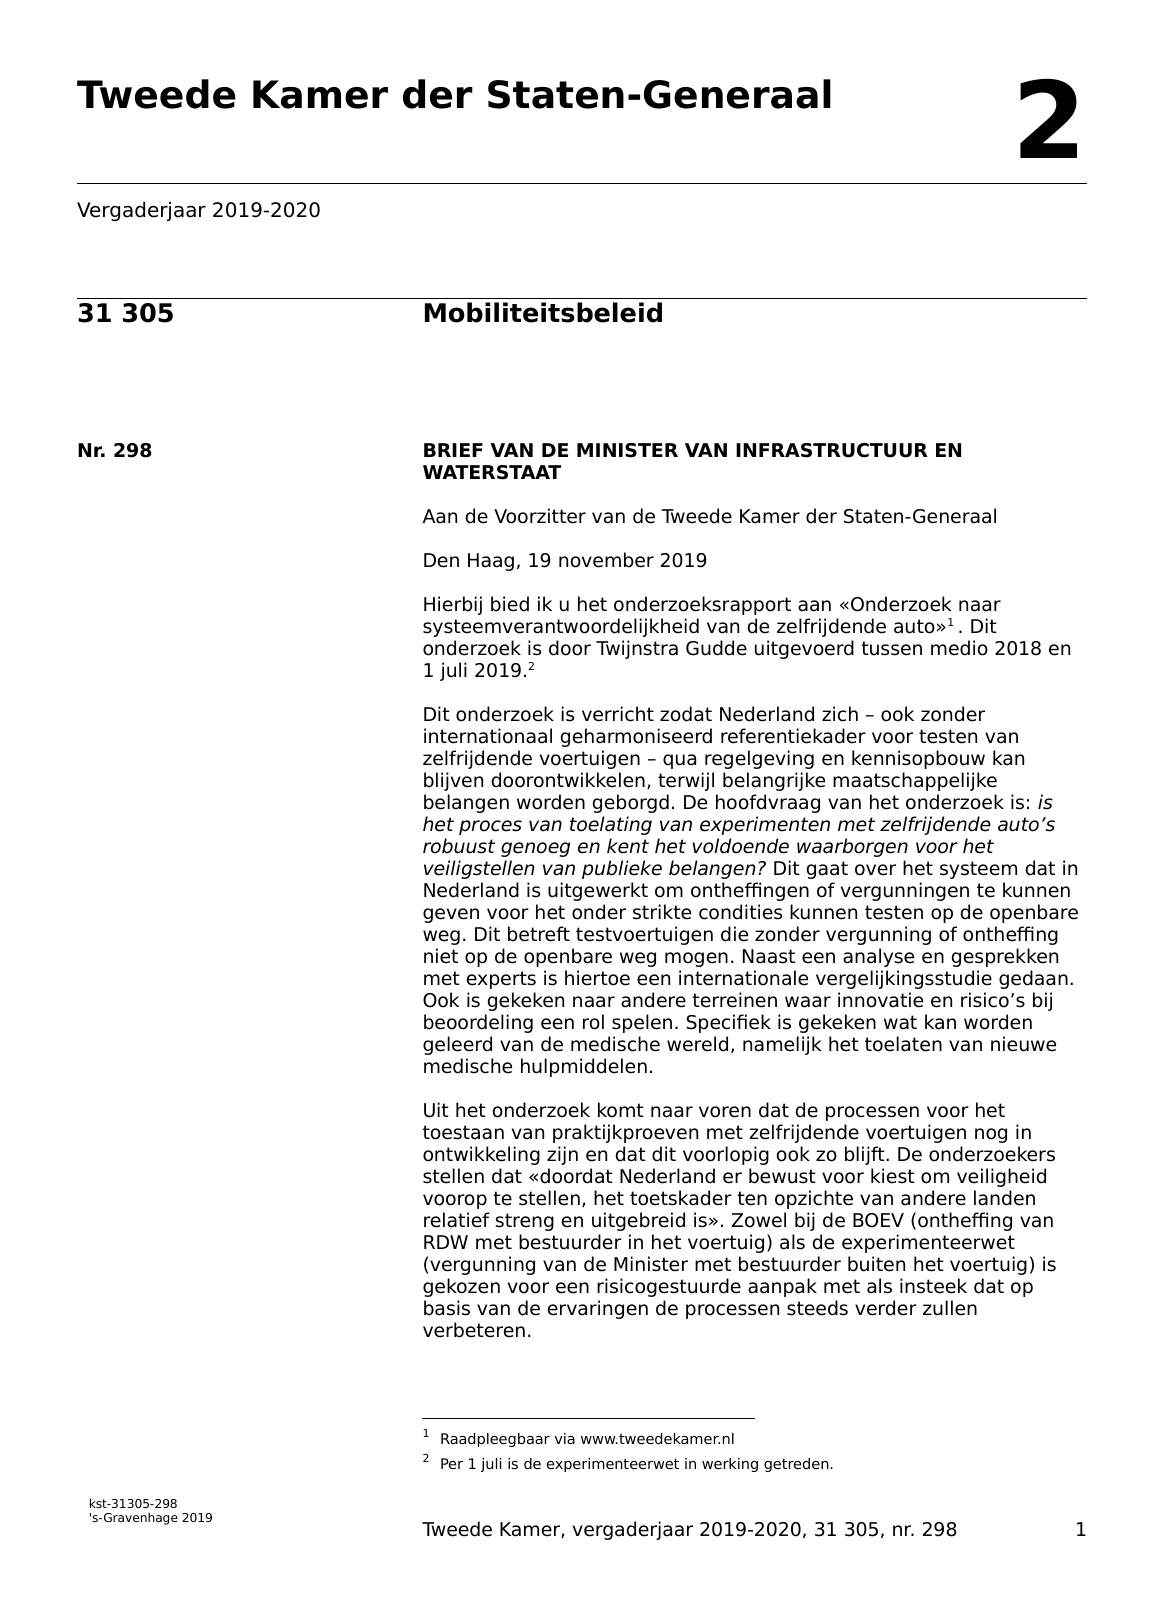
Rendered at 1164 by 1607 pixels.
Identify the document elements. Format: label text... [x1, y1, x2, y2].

table_header 2 [886, 59, 1087, 183]
text Dit onderzoek is verricht zodat Nederland zich – ook zonder internationaal geharmoniseerd referentiekader voor testen van zelfrijdende voertuigen – qua regelgeving en kennisopbouw kan blijven doorontwikkelen, terwijl belangrijke maatschappelijke belangen worden geborgd. De hoofdvraag van het onderzoek is: is het proces van toelating van experimenten met zelfrijdende auto’s robuust genoeg en kent het voldoende waarborgen voor het veiligstellen van publieke belangen? Dit gaat over het systeem dat in Nederland is uitgewerkt om ontheffingen of vergunningen te kunnen geven voor het onder strikte condities kunnen testen op de openbare weg. Dit betreft testvoertuigen die zonder vergunning of ontheffing niet op de openbare weg mogen. Naast een analyse en gesprekken met experts is hiertoe een internationale vergelijkingsstudie gedaan. Ook is gekeken naar andere terreinen waar innovatie en risico’s bij beoordeling een rol spelen. Specifiek is gekeken wat kan worden geleerd van de medische wereld, namelijk het toelaten van nieuwe medische hulpmiddelen. [422, 704, 1087, 1078]
text Per 1 juli is de experimenteerwet in werking getreden. [422, 1452, 1087, 1474]
text kst-31305-298 [88, 1497, 323, 1511]
text Hierbij bied ik u het onderzoeksrapport aan «Onderzoek naar systeemverantwoordelijkheid van de zelfrijdende auto». Dit onderzoek is door Twijnstra Gudde uitgevoerd tussen medio 2018 en 1 juli 2019. [422, 594, 1087, 682]
subtitle Nr. 298 BRIEF VAN DE MINISTER VAN INFRASTRUCTUUR EN WATERSTAAT [77, 440, 1087, 484]
text 's-Gravenhage 2019 [88, 1511, 323, 1525]
table_header Tweede Kamer der Staten-Generaal [77, 59, 886, 183]
table_cell Vergaderjaar 2019-2020 [77, 184, 1087, 298]
text Raadpleegbaar via www.tweedekamer.nl [422, 1427, 1087, 1449]
text Den Haag, 19 november 2019 [422, 550, 1087, 572]
text Uit het onderzoek komt naar voren dat de processen voor het toestaan van praktijkproeven met zelfrijdende voertuigen nog in ontwikkeling zijn en dat dit voorlopig ook zo blijft. De onderzoekers stellen dat «doordat Nederland er bewust voor kiest om veiligheid voorop te stellen, het toetskader ten opzichte van andere landen relatief streng en uitgebreid is». Zowel bij de BOEV (ontheffing van RDW met bestuurder in het voertuig) als de experimenteerwet (vergunning van de Minister met bestuurder buiten het voertuig) is gekozen voor een risicogestuurde aanpak met als insteek dat op basis van de ervaringen de processen steeds verder zullen verbeteren. [422, 1100, 1087, 1342]
subtitle 31 305 Mobiliteitsbeleid [77, 299, 1087, 329]
text Aan de Voorzitter van de Tweede Kamer der Staten-Generaal [422, 506, 1087, 528]
